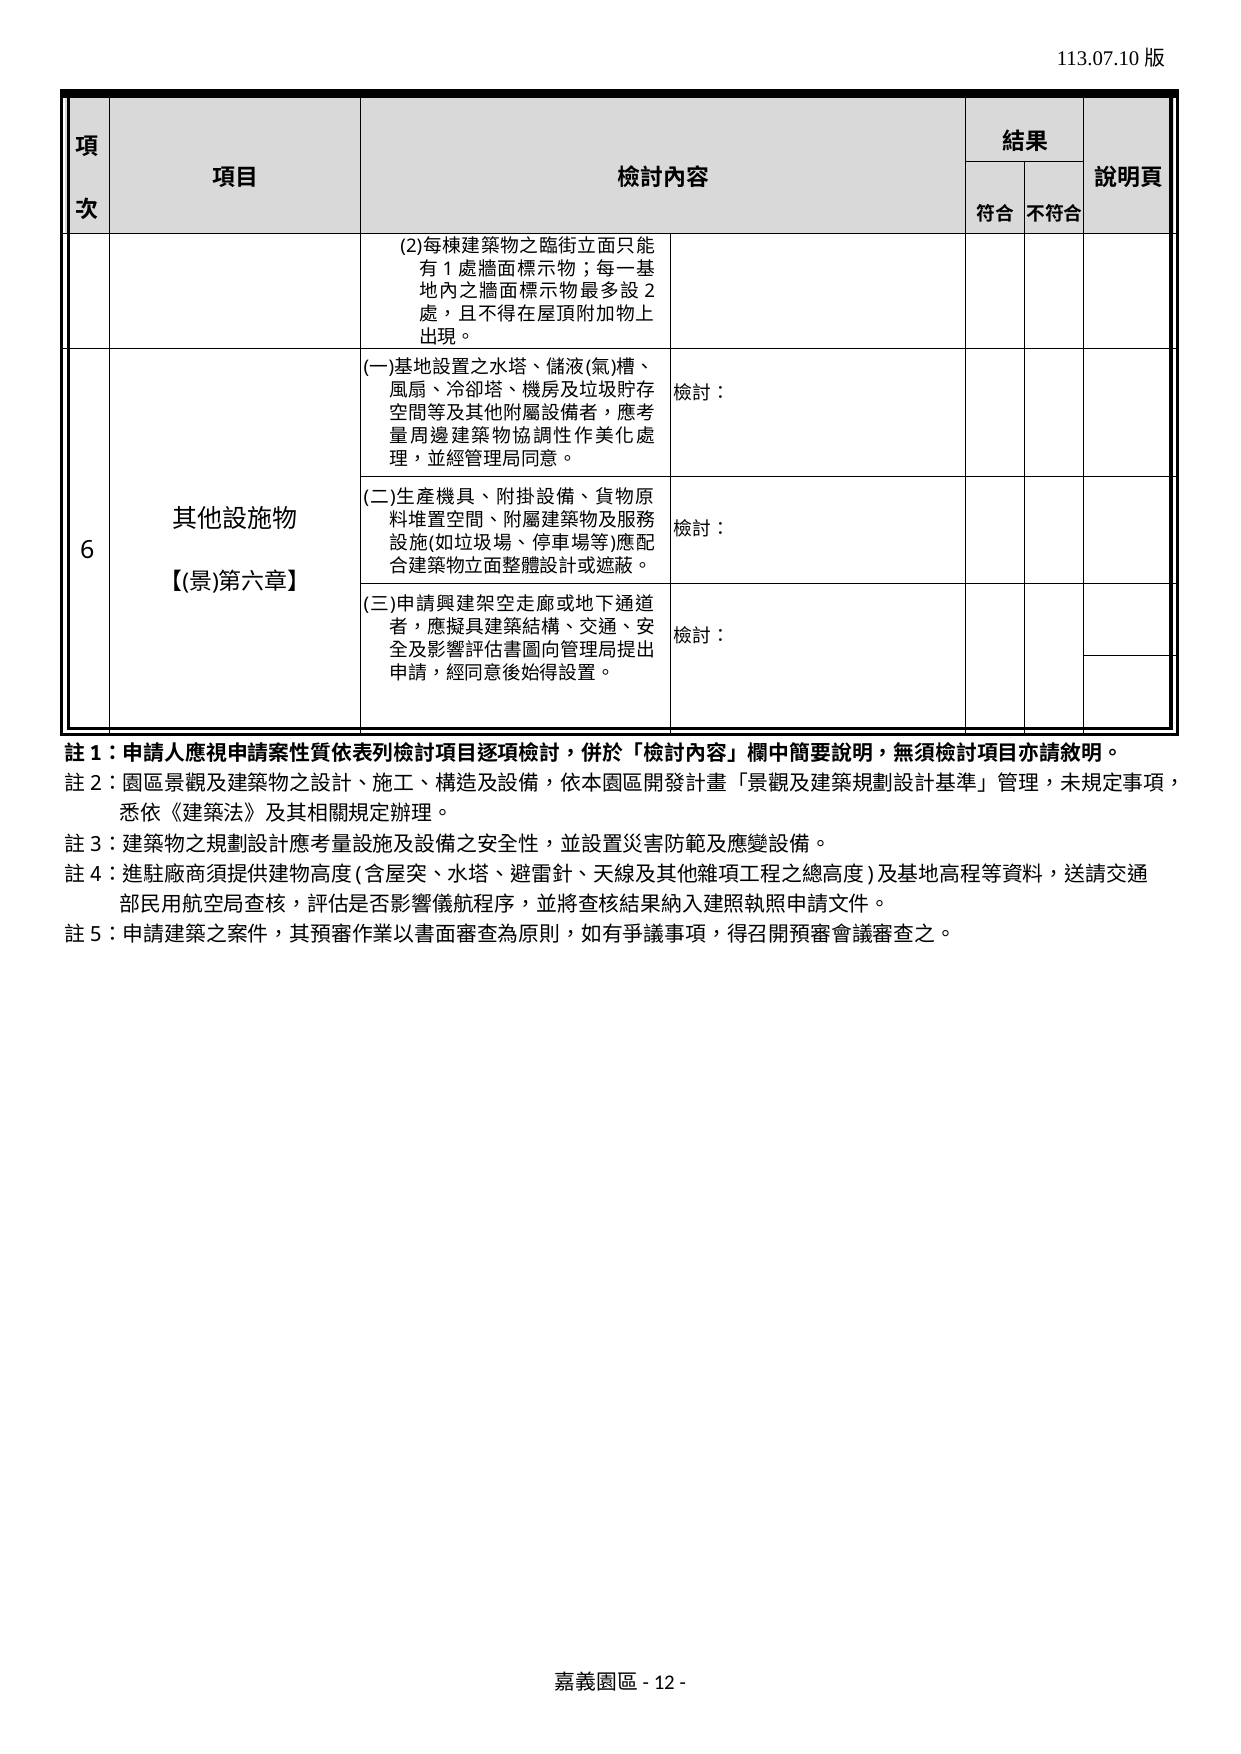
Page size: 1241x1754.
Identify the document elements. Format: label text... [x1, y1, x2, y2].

table_cell [70, 234, 109, 348]
table_cell 符合 [966, 162, 1024, 233]
table_header 檢討內容 [361, 98, 965, 233]
text 註5：申請建築之案件，其預審作業以書面審查為原則，如有爭議事項，得召開預審會議審查之。 [64, 918, 1165, 948]
table_cell [671, 234, 965, 348]
table_cell [966, 234, 1024, 348]
table_cell [1084, 349, 1169, 476]
table_cell (三)申請興建架空走廊或地下通道者，應擬具建築結構、交通、安全及影響評估書圖向管理局提出申請，經同意後始得設置。 [361, 584, 670, 727]
table_cell [110, 234, 360, 348]
table_cell [1084, 234, 1169, 348]
table_header 項目 [110, 98, 360, 233]
table_cell (一)基地設置之水塔、儲液(氣)槽、風扇、冷卻塔、機房及垃圾貯存空間等及其他附屬設備者，應考量周邊建築物協調性作美化處理，並經管理局同意。 [361, 349, 670, 476]
table_cell [966, 477, 1024, 583]
table_cell (2)每棟建築物之臨街立面只能有1處牆面標示物；每一基地內之牆面標示物最多設2處，且不得在屋頂附加物上出現。 [361, 234, 670, 348]
table_cell [1025, 477, 1083, 583]
table_cell [966, 349, 1024, 476]
table_header 項次 [70, 98, 109, 233]
text 註1：申請人應視申請案性質依表列檢討項目逐項檢討，併於「檢討內容」欄中簡要說明，無須檢討項目亦請敘明。 [64, 736, 1165, 766]
table_cell [1084, 656, 1169, 727]
table_cell [1084, 477, 1169, 583]
table_header 說明頁 [1084, 98, 1169, 233]
table_cell 不符合 [1025, 162, 1083, 233]
table_cell [1025, 234, 1083, 348]
table_cell 檢討： [671, 584, 965, 727]
text 註4：進駐廠商須提供建物高度(含屋突、水塔、避雷針、天線及其他雜項工程之總高度)及基地高程等資料，送請交通部民用航空局查核，評估是否影響儀航程序，並將查核結果納入建照執照申請文件。 [64, 857, 1165, 918]
table_header 結果 [966, 98, 1083, 161]
table_cell [1025, 349, 1083, 476]
table_cell 6 [70, 349, 109, 727]
table_cell [1025, 584, 1083, 727]
text 註3：建築物之規劃設計應考量設施及設備之安全性，並設置災害防範及應變設備。 [64, 827, 1165, 857]
table_cell (二)生產機具、附掛設備、貨物原料堆置空間、附屬建築物及服務設施(如垃圾場、停車場等)應配合建築物立面整體設計或遮蔽。 [361, 477, 670, 583]
text 註2：園區景觀及建築物之設計、施工、構造及設備，依本園區開發計畫「景觀及建築規劃設計基準」管理，未規定事項，悉依《建築法》及其相關規定辦理。 [64, 766, 1165, 827]
table_cell [1084, 584, 1169, 655]
table_cell [966, 584, 1024, 727]
table_cell 其他設施物 【(景)第六章】 [110, 349, 360, 727]
table_cell 檢討： [671, 349, 965, 476]
table_cell 檢討： [671, 477, 965, 583]
